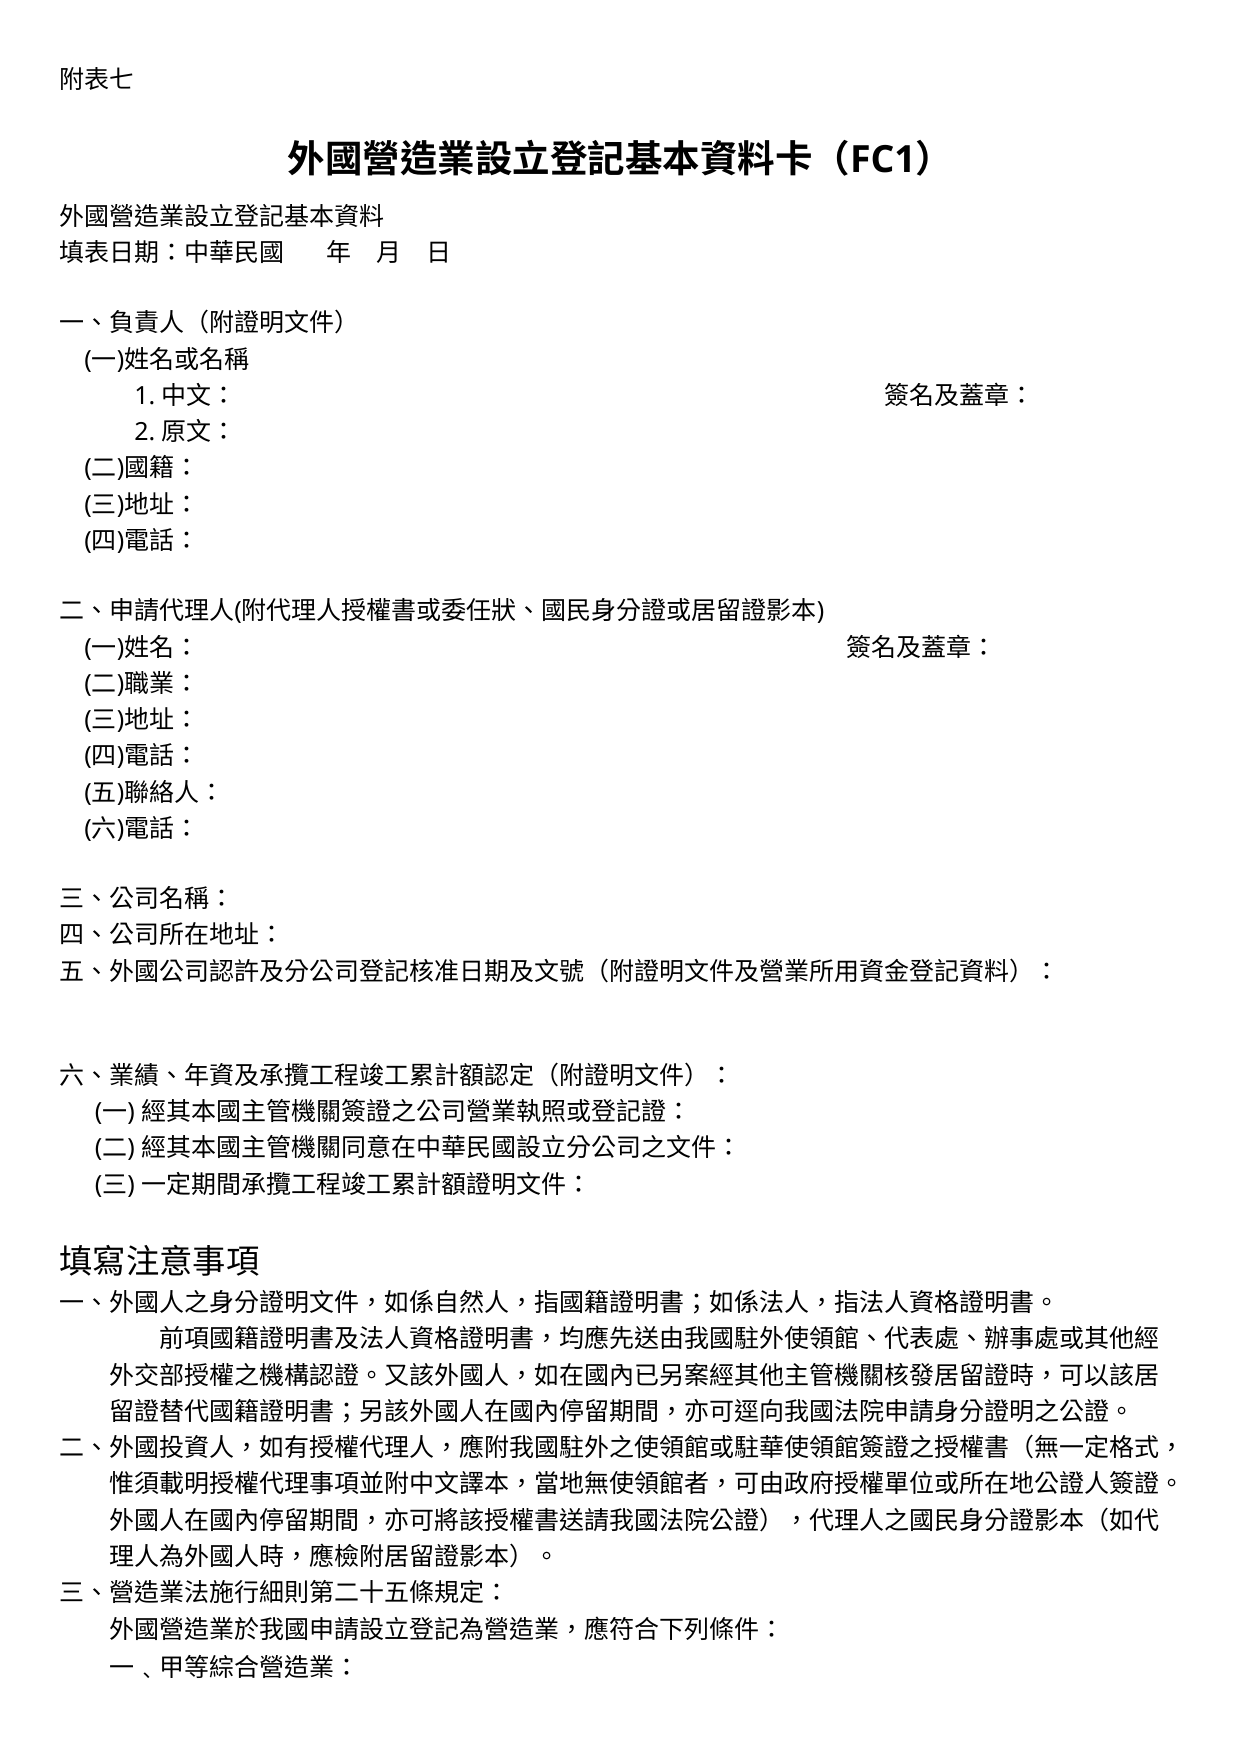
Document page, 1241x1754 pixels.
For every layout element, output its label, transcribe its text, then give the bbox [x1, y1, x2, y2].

text 一、負責人（附證明文件） [59, 303, 1181, 339]
text (一) 經其本國主管機關簽證之公司營業執照或登記證： [59, 1092, 1181, 1128]
text 三、營造業法施行細則第二十五條規定： [59, 1573, 1181, 1609]
text (三)地址： [84, 484, 1181, 520]
text (一)姓名： 簽名及蓋章： [84, 627, 1181, 663]
text (二)國籍： [84, 448, 1181, 484]
text 前項國籍證明書及法人資格證明書，均應先送由我國駐外使領館、代表處、辦事處或其他經外交部授權之機構認證。又該外國人，如在國內已另案經其他主管機關核發居留證時，可以該居留證替代國籍證明書；另該外國人在國內停留期間，亦可逕向我國法院申請身分證明之公證。 [109, 1319, 1181, 1428]
text (二)職業： [84, 663, 1181, 699]
text (四)電話： [84, 520, 1181, 557]
text 三、公司名稱： [59, 878, 1181, 915]
text (四)電話： [84, 736, 1181, 772]
text 五、外國公司認許及分公司登記核准日期及文號（附證明文件及營業所用資金登記資料）： [59, 951, 1181, 987]
text (一)姓名或名稱 [84, 339, 1181, 375]
text 一、外國人之身分證明文件，如係自然人，指國籍證明書；如係法人，指法人資格證明書。 [59, 1283, 1181, 1319]
text 四、公司所在地址： [59, 915, 1181, 951]
text (二) 經其本國主管機關同意在中華民國設立分公司之文件： [59, 1128, 1181, 1164]
text 外國營造業於我國申請設立登記為營造業，應符合下列條件： [59, 1609, 1181, 1646]
text 外國營造業設立登記基本資料卡（FC1） [59, 129, 1181, 184]
text 一﹑甲等綜合營造業： [59, 1646, 1181, 1684]
text 二、外國投資人，如有授權代理人，應附我國駐外之使領館或駐華使領館簽證之授權書（無一定格式，惟須載明授權代理事項並附中文譯本，當地無使領館者，可由政府授權單位或所在地公證人簽證。外國人在國內停留期間，亦可將該授權書送請我國法院公證），代理人之國民身分證影本（如代理人為外國人時，應檢附居留證影本）。 [59, 1428, 1181, 1573]
text 2. 原文： [134, 412, 1181, 448]
text 六、業績、年資及承攬工程竣工累計額認定（附證明文件）： [59, 1055, 1181, 1092]
text (六)電話： [84, 808, 1181, 844]
text 填表日期：中華民國 年 月 日 [59, 233, 1181, 269]
text 二、申請代理人(附代理人授權書或委任狀、國民身分證或居留證影本) [59, 591, 1181, 627]
text (三) 一定期間承攬工程竣工累計額證明文件： [59, 1164, 1181, 1200]
text 1. 中文： 簽名及蓋章： [134, 375, 1181, 412]
text 附表七 [59, 59, 1181, 95]
text 填寫注意事項 [59, 1234, 1181, 1283]
text 外國營造業設立登記基本資料 [59, 196, 1181, 233]
text (五)聯絡人： [84, 772, 1181, 808]
text (三)地址： [84, 699, 1181, 736]
